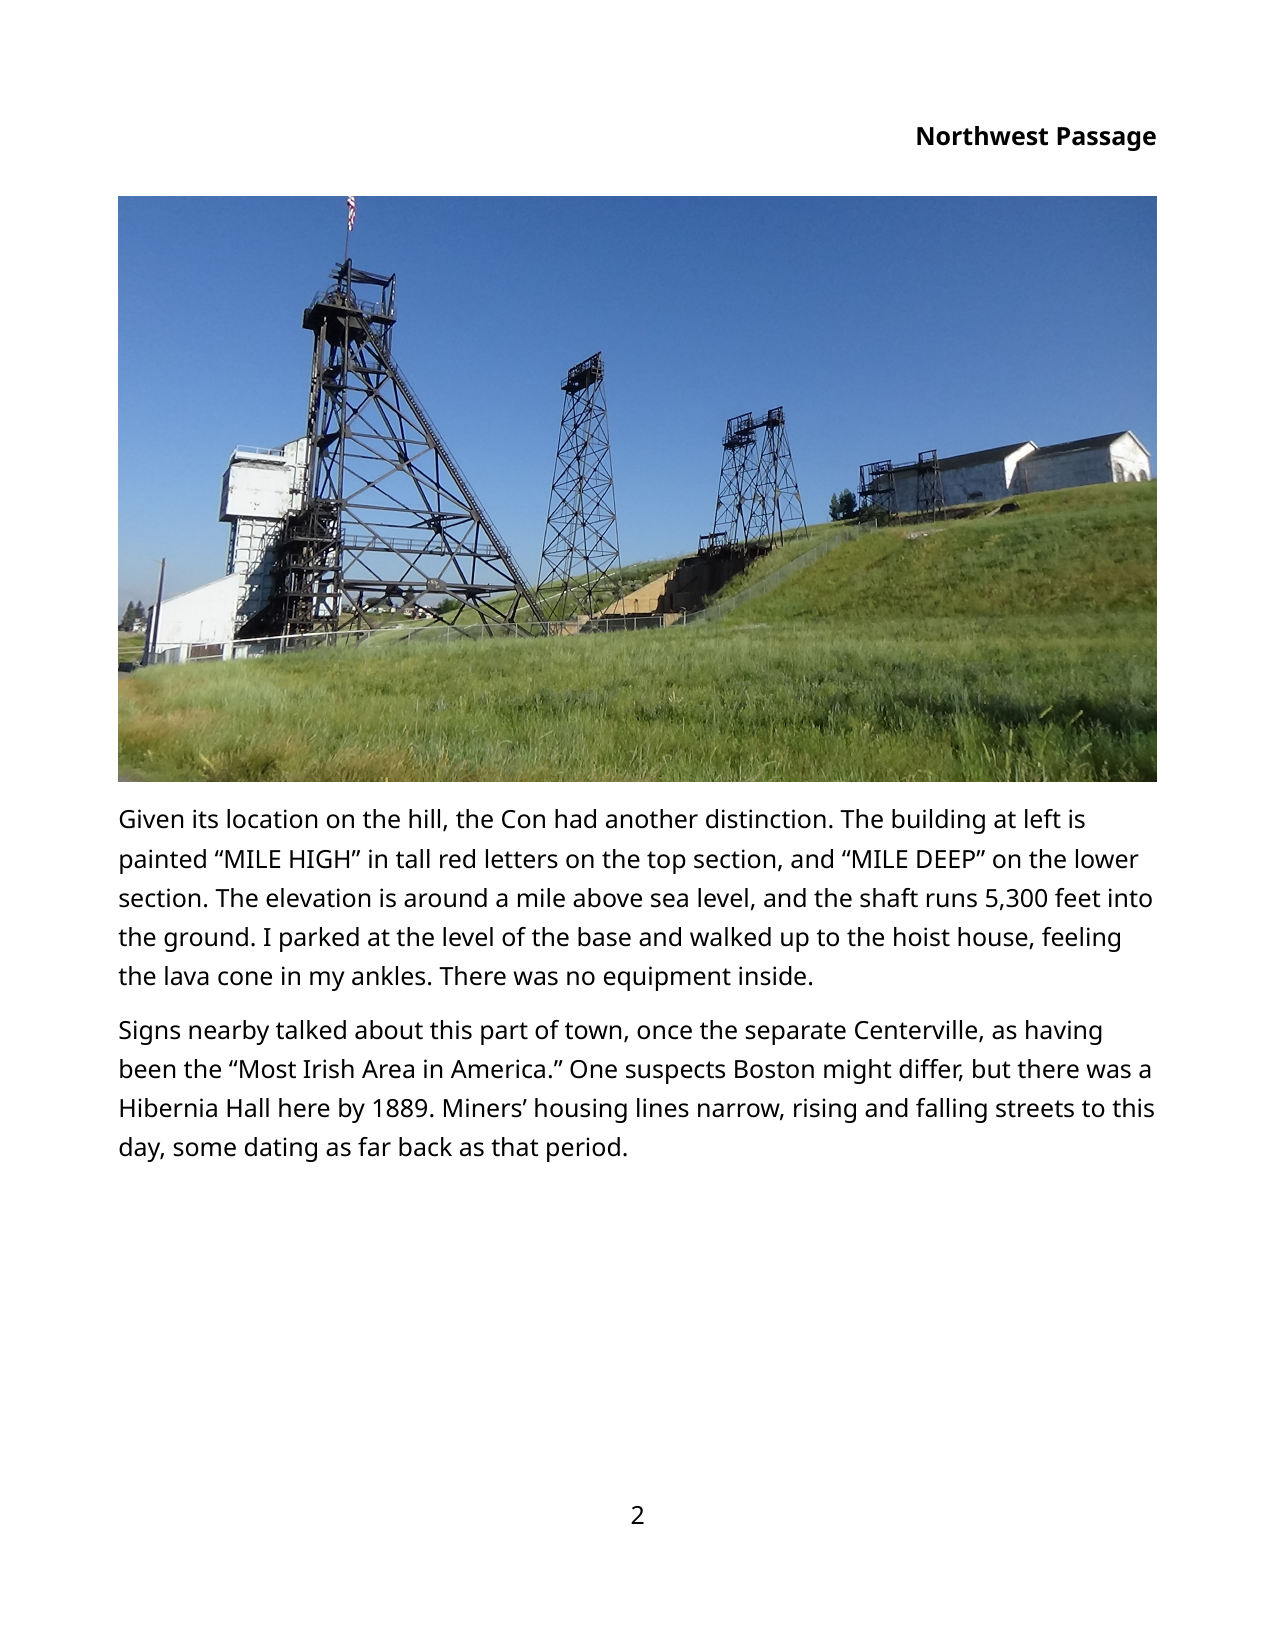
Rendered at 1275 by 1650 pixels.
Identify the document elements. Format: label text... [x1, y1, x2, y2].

text Signs nearby talked about this part of town, once the separate Centerville, as having been the “Most Irish Area in America.” One suspects Boston might differ, but there was a Hibernia Hall here by 1889. Miners’ housing lines narrow, rising and falling streets to this day, some dating as far back as that period. [118, 1012, 1157, 1164]
text [118, 182, 1157, 196]
picture [118, 196, 1157, 782]
text Given its location on the hill, the Con had another distinction. The building at left is painted “MILE HIGH” in tall red letters on the top section, and “MILE DEEP” on the lower section. The elevation is around a mile above sea level, and the shaft runs 5,300 feet into the ground. I parked at the level of the base and walked up to the hoist house, feeling the lava cone in my ankles. There was no equipment inside. [118, 782, 1157, 993]
